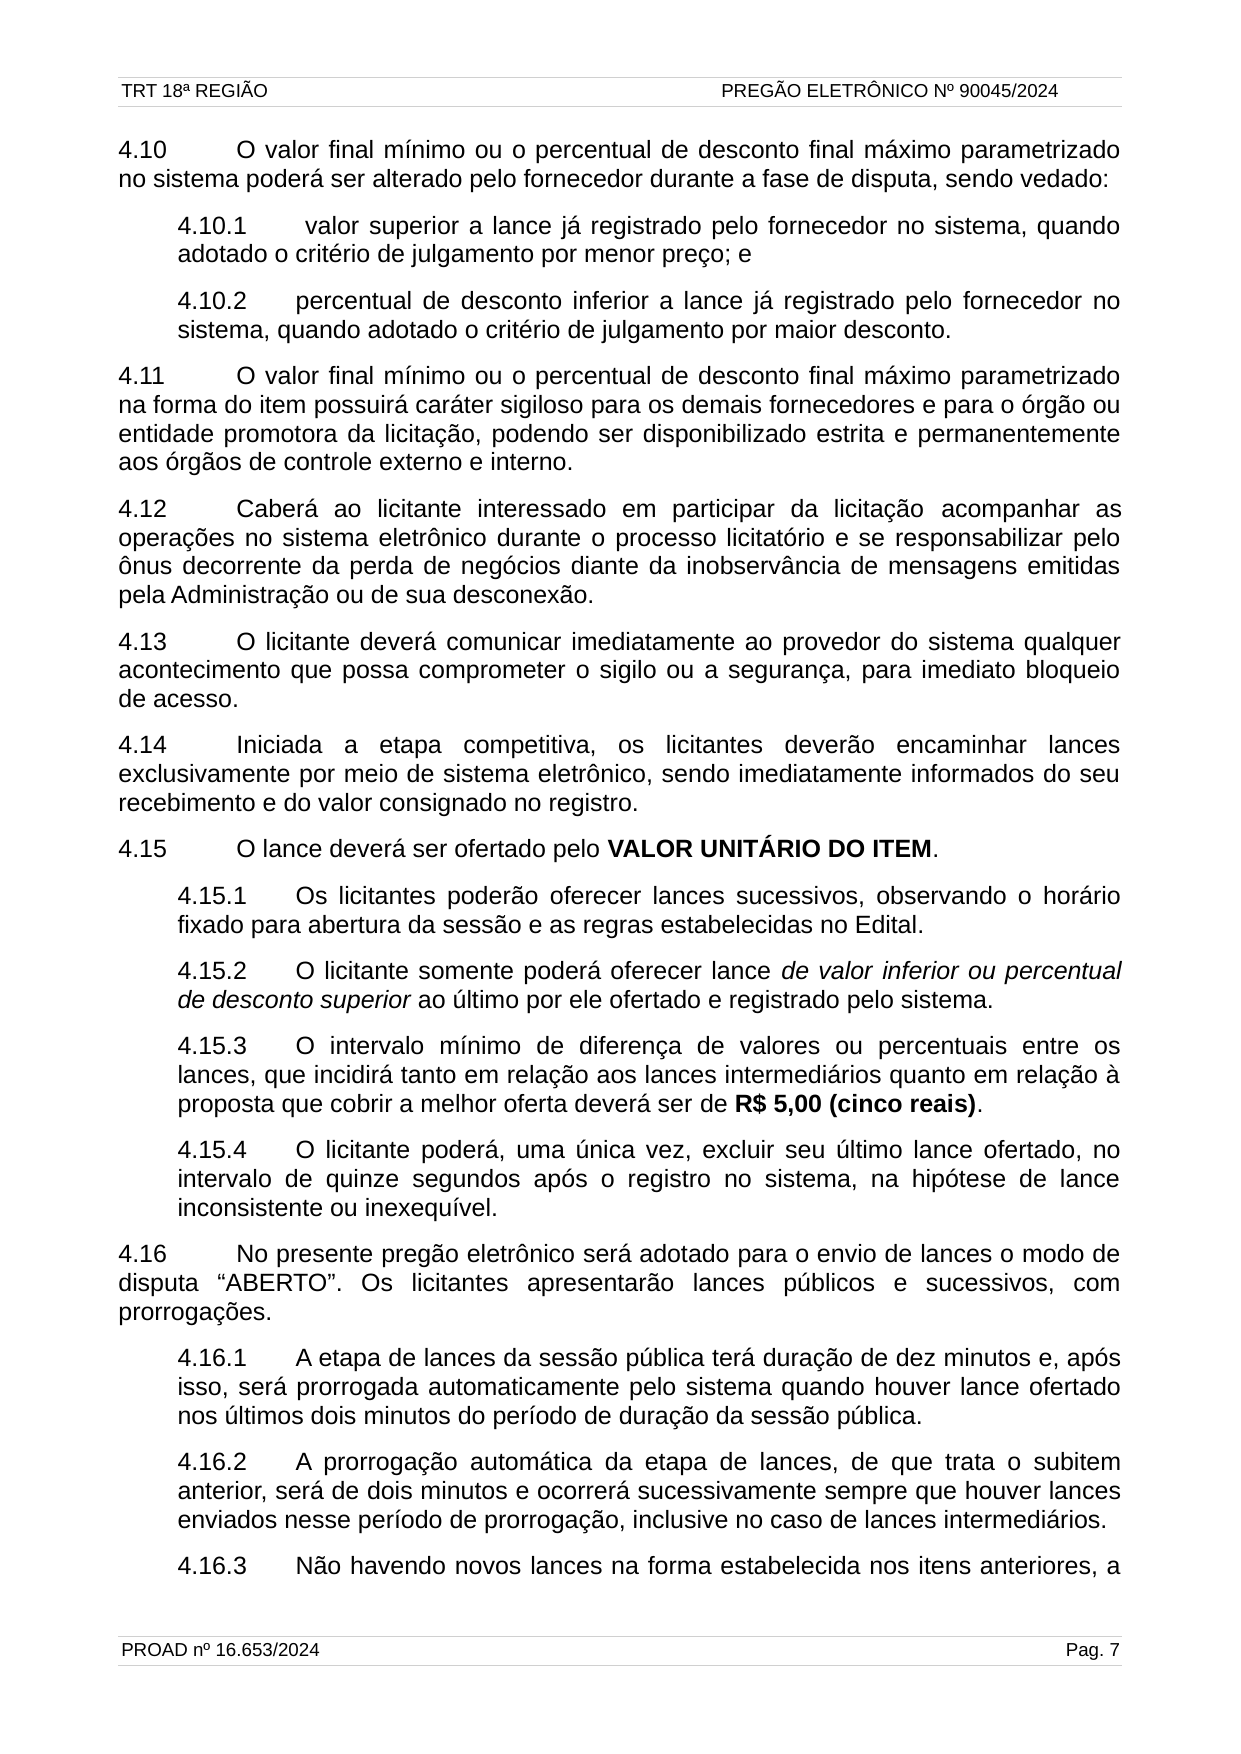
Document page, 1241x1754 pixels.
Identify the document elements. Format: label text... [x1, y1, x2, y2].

text 4.16.2 A prorrogação automática da etapa de lances, de que trata o subitem anterior, será de dois minutos e ocorrerá sucessivamente sempre que houver lances enviados nesse período de prorrogação, inclusive no caso de lances intermediários. [177, 1447, 1122, 1533]
text 4.10 O valor final mínimo ou o percentual de desconto final máximo parametrizado no sistema poderá ser alterado pelo fornecedor durante a fase de disputa, sendo vedado: [118, 136, 1122, 193]
text 4.15.1 Os licitantes poderão oferecer lances sucessivos, observando o horário fixado para abertura da sessão e as regras estabelecidas no Edital. [177, 881, 1122, 938]
text 4.15.2 O licitante somente poderá oferecer lance de valor inferior ou percentual de desconto superior ao último por ele ofertado e registrado pelo sistema. [177, 956, 1122, 1014]
text 4.16.1 A etapa de lances da sessão pública terá duração de dez minutos e, após isso, será prorrogada automaticamente pelo sistema quando houver lance ofertado nos últimos dois minutos do período de duração da sessão pública. [177, 1343, 1122, 1429]
text 4.15.4 O licitante poderá, uma única vez, excluir seu último lance ofertado, no intervalo de quinze segundos após o registro no sistema, na hipótese de lance inconsistente ou inexequível. [177, 1135, 1122, 1222]
text 4.16.3 Não havendo novos lances na forma estabelecida nos itens anteriores, a [177, 1551, 1122, 1580]
text 4.10.2 percentual de desconto inferior a lance já registrado pelo fornecedor no sistema, quando adotado o critério de julgamento por maior desconto. [177, 286, 1122, 343]
text 4.15.3 O intervalo mínimo de diferença de valores ou percentuais entre os lances, que incidirá tanto em relação aos lances intermediários quanto em relação à proposta que cobrir a melhor oferta deverá ser de R$ 5,00 (cinco reais). [177, 1031, 1122, 1118]
text 4.16 No presente pregão eletrônico será adotado para o envio de lances o modo de disputa “ABERTO”. Os licitantes apresentarão lances públicos e sucessivos, com prorrogações. [118, 1239, 1122, 1326]
text 4.13 O licitante deverá comunicar imediatamente ao provedor do sistema qualquer acontecimento que possa comprometer o sigilo ou a segurança, para imediato bloqueio de acesso. [118, 627, 1122, 713]
text 4.11 O valor final mínimo ou o percentual de desconto final máximo parametrizado na forma do item possuirá caráter sigiloso para os demais fornecedores e para o órgão ou entidade promotora da licitação, podendo ser disponibilizado estrita e permanentemente aos órgãos de controle externo e interno. [118, 361, 1122, 476]
text 4.10.1 valor superior a lance já registrado pelo fornecedor no sistema, quando adotado o critério de julgamento por menor preço; e [177, 211, 1122, 268]
text 4.15 O lance deverá ser ofertado pelo VALOR UNITÁRIO DO ITEM. [118, 834, 1122, 863]
text 4.14 Iniciada a etapa competitiva, os licitantes deverão encaminhar lances exclusivamente por meio de sistema eletrônico, sendo imediatamente informados do seu recebimento e do valor consignado no registro. [118, 731, 1122, 817]
text 4.12 Caberá ao licitante interessado em participar da licitação acompanhar as operações no sistema eletrônico durante o processo licitatório e se responsabilizar pelo ônus decorrente da perda de negócios diante da inobservância de mensagens emitidas pela Administração ou de sua desconexão. [118, 494, 1122, 609]
